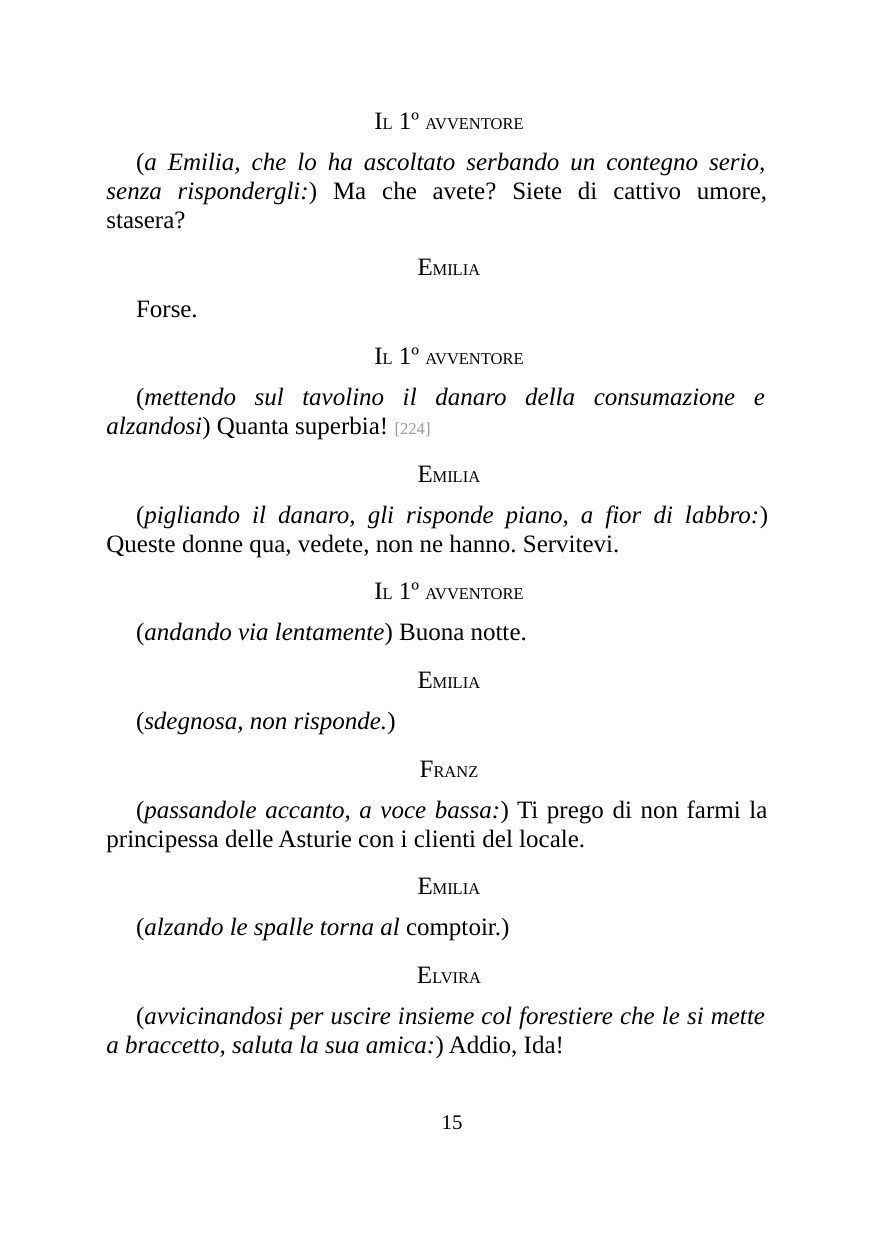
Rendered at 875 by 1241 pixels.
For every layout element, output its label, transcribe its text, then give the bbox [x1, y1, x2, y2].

text Emilia [106, 871, 768, 900]
text (alzando le spalle torna al comptoir.) [106, 912, 768, 941]
text (sdegnosa, non risponde.) [106, 706, 768, 735]
text Emilia [106, 665, 768, 694]
text Il 1º avventore [106, 341, 768, 370]
text (avvicinandosi per uscire insieme col forestiere che le si mette a braccetto, saluta la sua amica:) Addio, Ida! [106, 1001, 768, 1059]
text (a Emilia, che lo ha ascoltato serbando un contegno serio, senza rispondergli:) Ma che avete? Siete di cattivo umore, stasera? [106, 147, 768, 234]
text (passandole accanto, a voce bassa:) Ti prego di non farmi la principessa delle Asturie con i clienti del locale. [106, 795, 768, 852]
text (andando via lentamente) Buona notte. [106, 617, 768, 646]
text (pigliando il danaro, gli risponde piano, a fior di labbro:) Queste donne qua, vedete, non ne hanno. Servitevi. [106, 500, 768, 557]
text Il 1º avventore [106, 576, 768, 605]
text Il 1º avventore [106, 106, 768, 135]
text Emilia [106, 459, 768, 487]
text (mettendo sul tavolino il danaro della consumazione e alzandosi) Quanta superbia! [224] [106, 382, 768, 440]
text Forse. [106, 294, 768, 322]
text Elvira [106, 960, 768, 989]
text Emilia [106, 252, 768, 281]
text Franz [106, 754, 768, 782]
